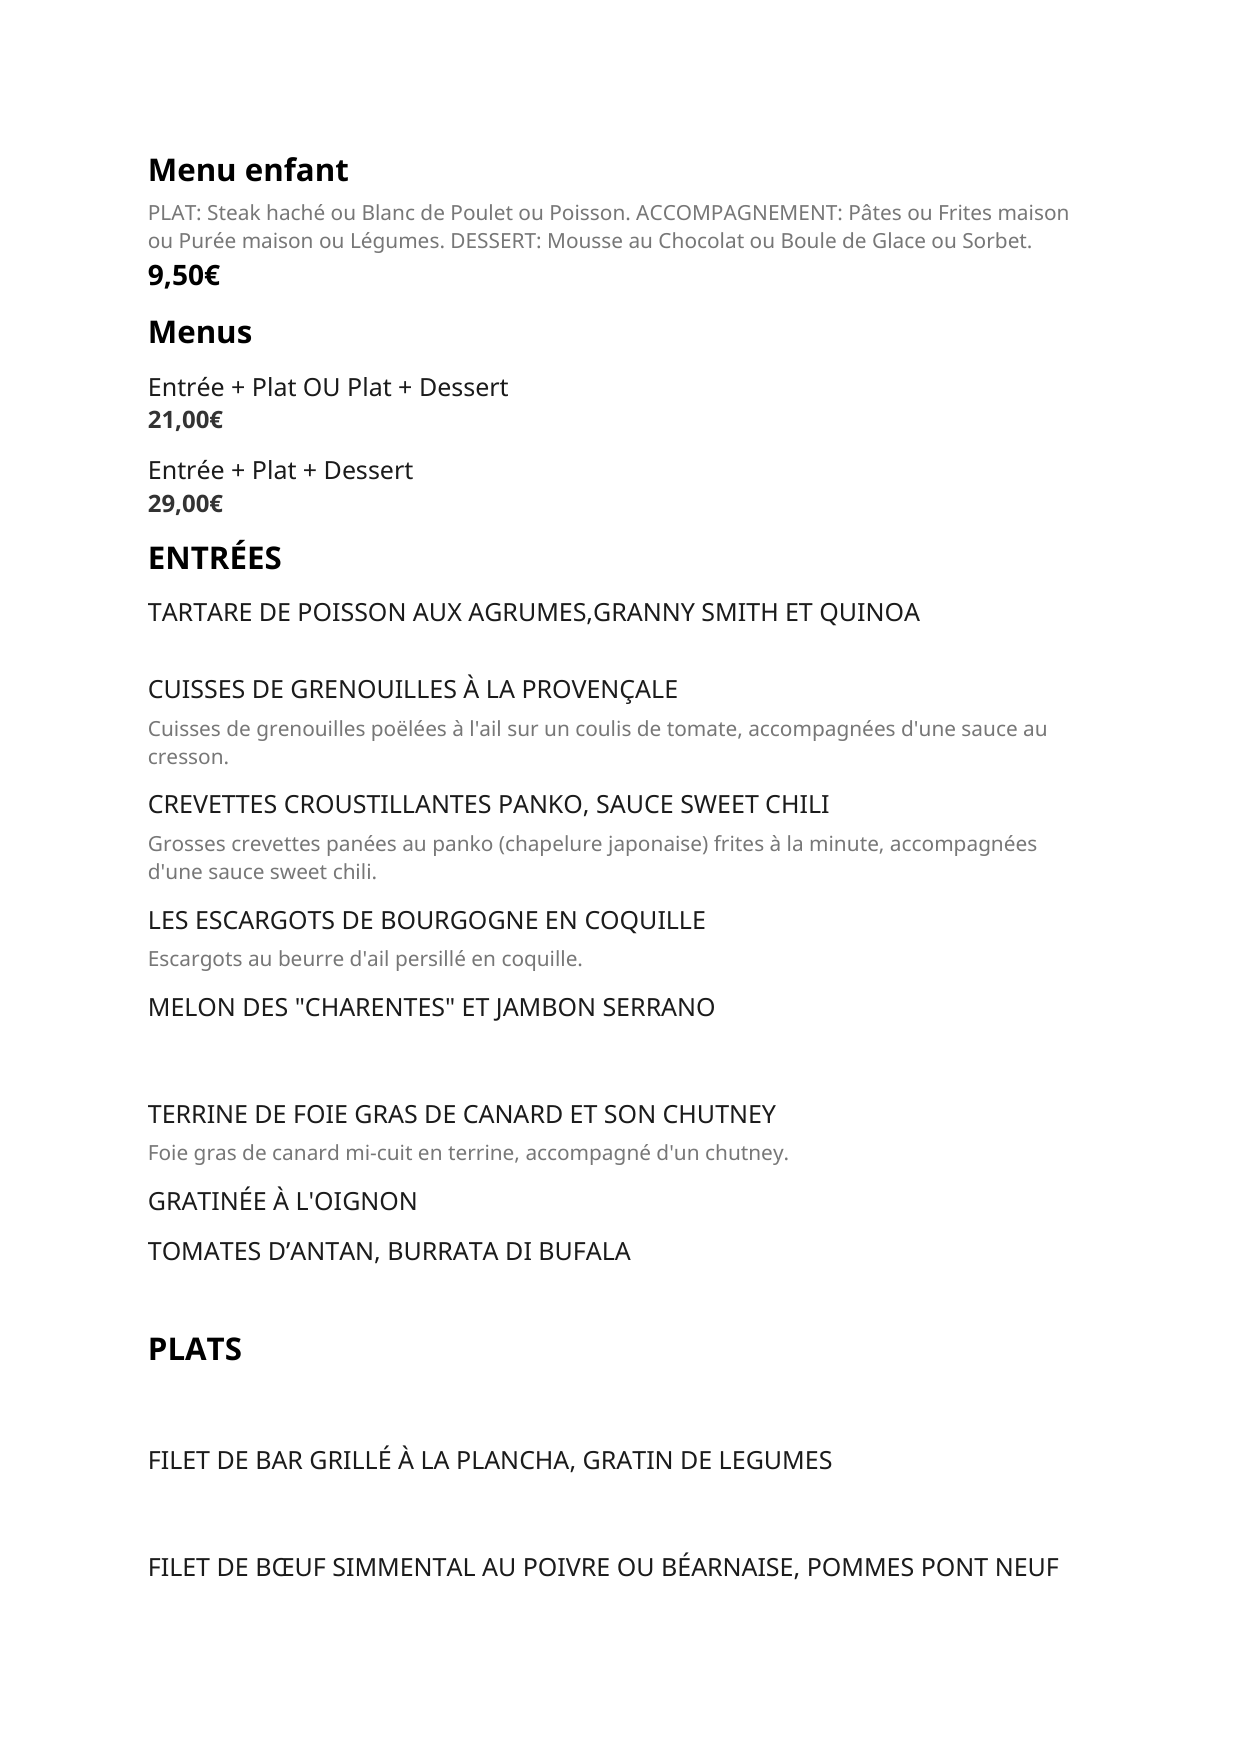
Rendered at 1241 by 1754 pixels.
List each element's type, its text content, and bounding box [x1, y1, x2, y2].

subtitle LES ESCARGOTS DE BOURGOGNE EN COQUILLE [148, 903, 1093, 937]
subtitle Entrée + Plat OU Plat + Dessert [148, 369, 1093, 403]
subtitle GRATINÉE À L'OIGNON [148, 1183, 1093, 1217]
text 21,00€ [148, 403, 1093, 436]
text Foie gras de canard mi-cuit en terrine, accompagné d'un chutney. [148, 1138, 1093, 1167]
subtitle Menu enfant [148, 148, 1093, 190]
subtitle TARTARE DE POISSON AUX AGRUMES,GRANNY SMITH ET QUINOA [148, 595, 1093, 629]
subtitle CREVETTES CROUSTILLANTES PANKO, SAUCE SWEET CHILI [148, 787, 1093, 821]
text Escargots au beurre d'ail persillé en coquille. [148, 944, 1093, 973]
text Cuisses de grenouilles poëlées à l'ail sur un coulis de tomate, accompagnées d'une sauce au cresson. [148, 714, 1093, 771]
text Grosses crevettes panées au panko (chapelure japonaise) frites à la minute, accompagnées d'une sauce sweet chili. [148, 829, 1093, 886]
subtitle ENTRÉES [148, 536, 1093, 578]
subtitle TOMATES D’ANTAN, BURRATA DI BUFALA [148, 1234, 1093, 1268]
subtitle FILET DE BAR GRILLÉ À LA PLANCHA, GRATIN DE LEGUMES [148, 1443, 1093, 1477]
text 9,50€ [148, 255, 1093, 293]
text PLAT: Steak haché ou Blanc de Poulet ou Poisson. ACCOMPAGNEMENT: Pâtes ou Frites maison ou Purée maison ou Légumes. DESSERT: Mousse au Chocolat ou Boule de Glace ou Sorbet. [148, 198, 1093, 255]
text CUISSES DE GRENOUILLES À LA PROVENÇALE [148, 672, 1093, 706]
subtitle MELON DES "CHARENTES" ET JAMBON SERRANO [148, 989, 1093, 1024]
subtitle Entrée + Plat + Dessert [148, 452, 1093, 487]
subtitle Menus [148, 310, 1093, 352]
subtitle PLATS [148, 1327, 1093, 1370]
subtitle FILET DE BŒUF SIMMENTAL AU POIVRE OU BÉARNAISE, POMMES PONT NEUF [148, 1549, 1093, 1583]
subtitle TERRINE DE FOIE GRAS DE CANARD ET SON CHUTNEY [148, 1096, 1093, 1130]
text 29,00€ [148, 487, 1093, 519]
